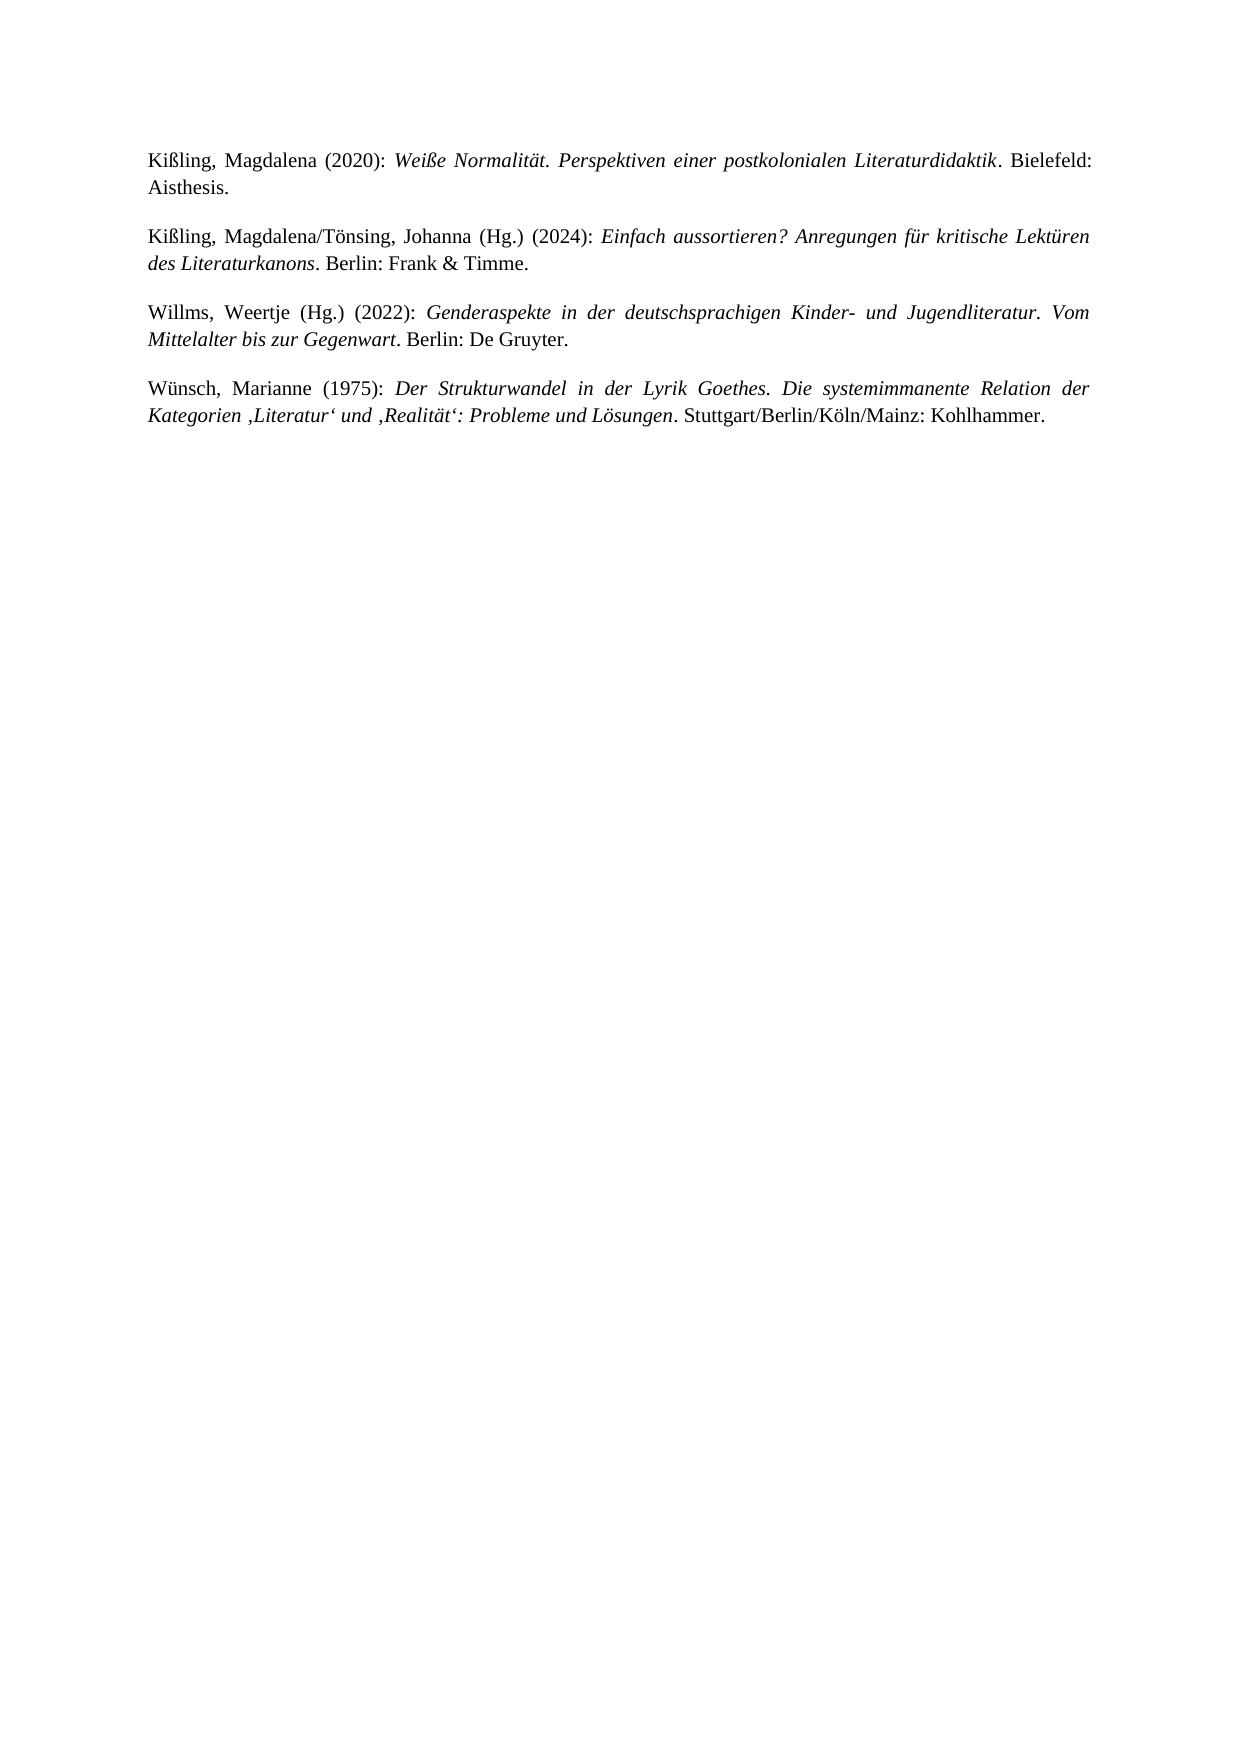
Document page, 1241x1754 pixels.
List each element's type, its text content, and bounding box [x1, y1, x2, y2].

text Willms, Weertje (Hg.) (2022): Genderaspekte in der deutschsprachigen Kinder- und Jugendliteratur. Vom Mittelalter bis zur Gegenwart. Berlin: De Gruyter. [148, 300, 1093, 351]
text Kißling, Magdalena/Tönsing, Johanna (Hg.) (2024): Einfach aussortieren? Anregungen für kritische Lektüren des Literaturkanons. Berlin: Frank & Timme. [148, 224, 1093, 275]
text Kißling, Magdalena (2020): Weiße Normalität. Perspektiven einer postkolonialen Literaturdidaktik. Bielefeld: Aisthesis. [148, 148, 1093, 199]
text Wünsch, Marianne (1975): Der Strukturwandel in der Lyrik Goethes. Die systemimmanente Relation der Kategorien ‚Literatur‘ und ‚Realität‘: Probleme und Lösungen. Stuttgart/Berlin/Köln/Mainz: Kohlhammer. [148, 376, 1093, 427]
